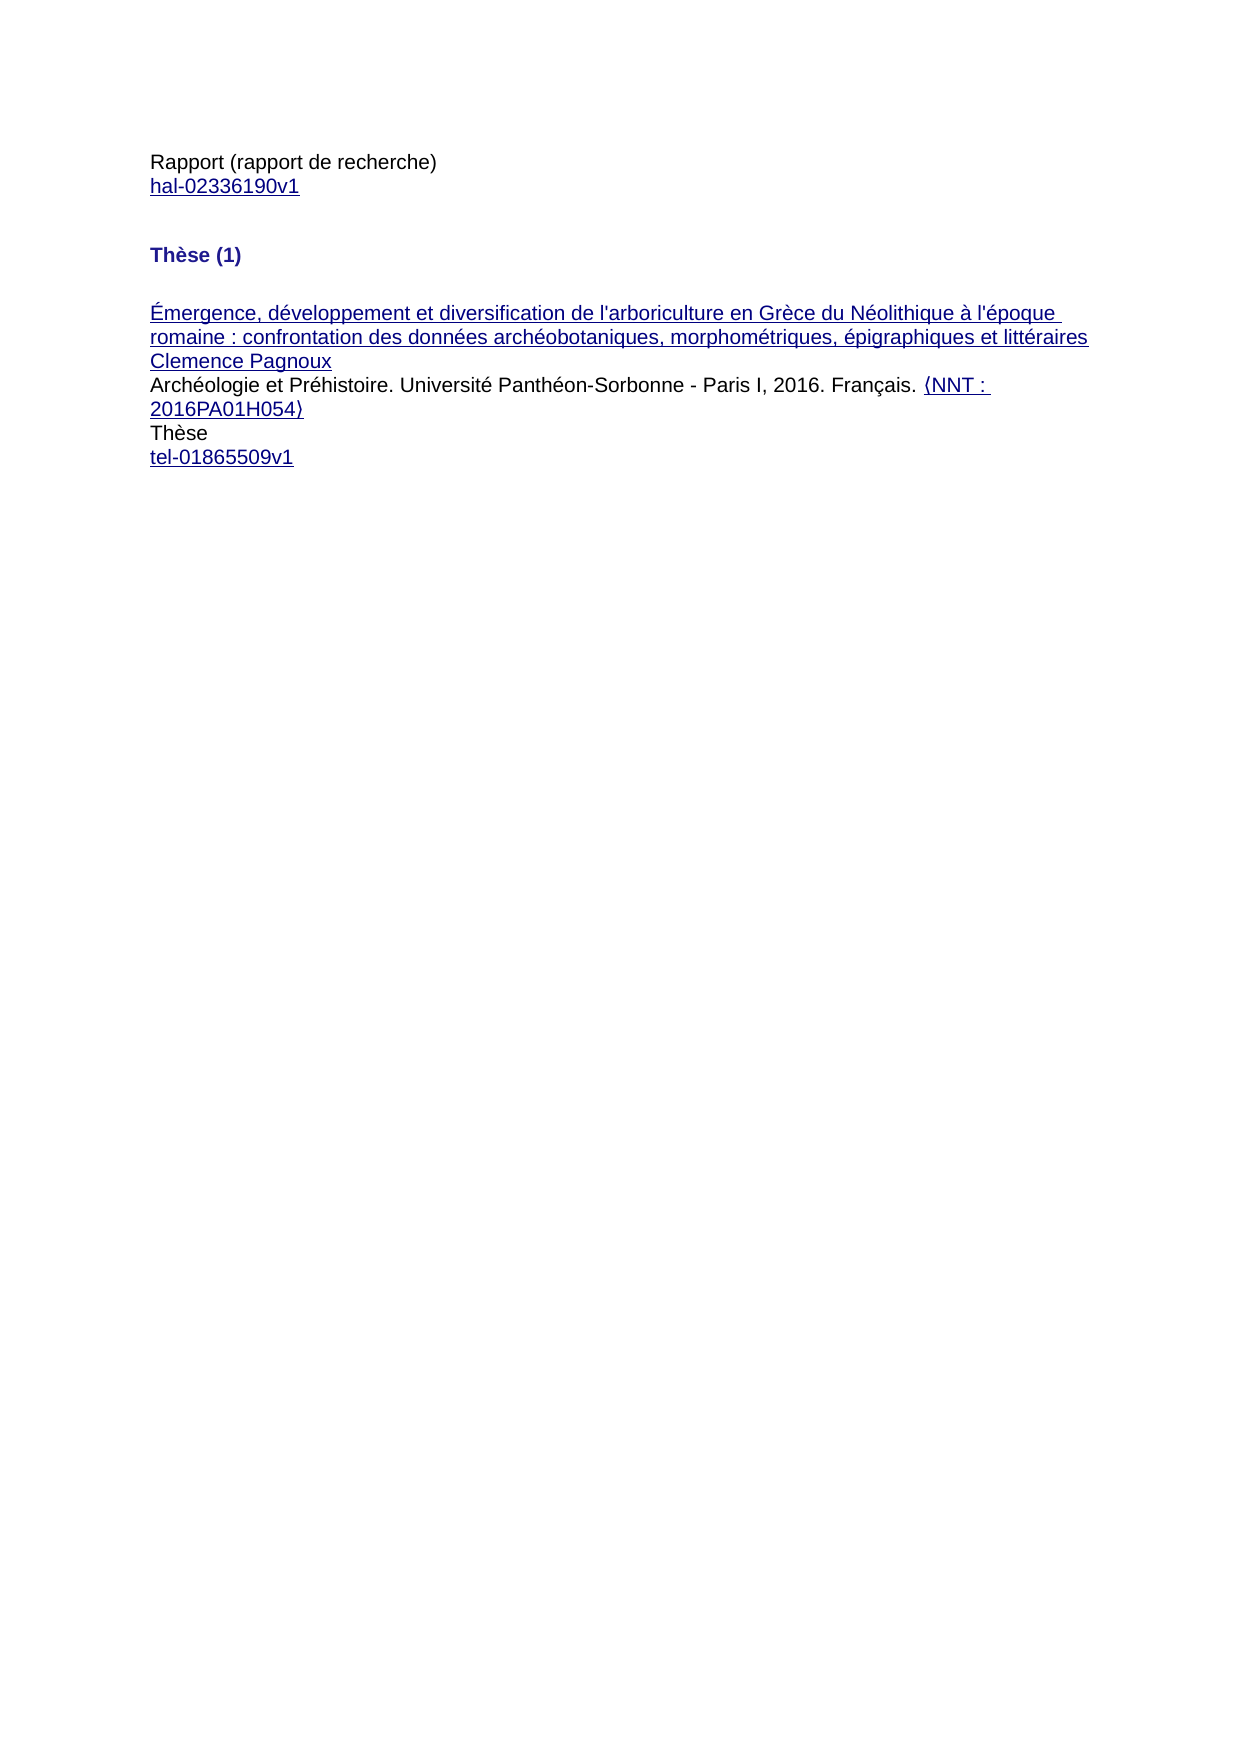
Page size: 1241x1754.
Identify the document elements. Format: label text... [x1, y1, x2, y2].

subtitle Thèse (1) [150, 243, 1090, 267]
table_header Émergence, développement et diversification de l'arboriculture en Grèce du Néolithique à l'époque romaine : confrontation des données archéobotaniques, morphométriques, épigraphiques et littéraires Clemence Pagnoux Archéologie et Préhistoire. Université Panthéon-Sorbonne - Paris I, 2016. Français. ⟨NNT : 2016PA01H054⟩ Thèse tel-01865509v1 [150, 301, 1090, 469]
table_cell Plinthine – Archaeobotanical report 2018, September C. Bouchaud,Mennat El Dorry,Clémence Pagnoux,Rim Saleh [Research Report] IFAO. 2018 Rapport (rapport de recherche) hal-02336190v1 [150, 150, 1090, 198]
